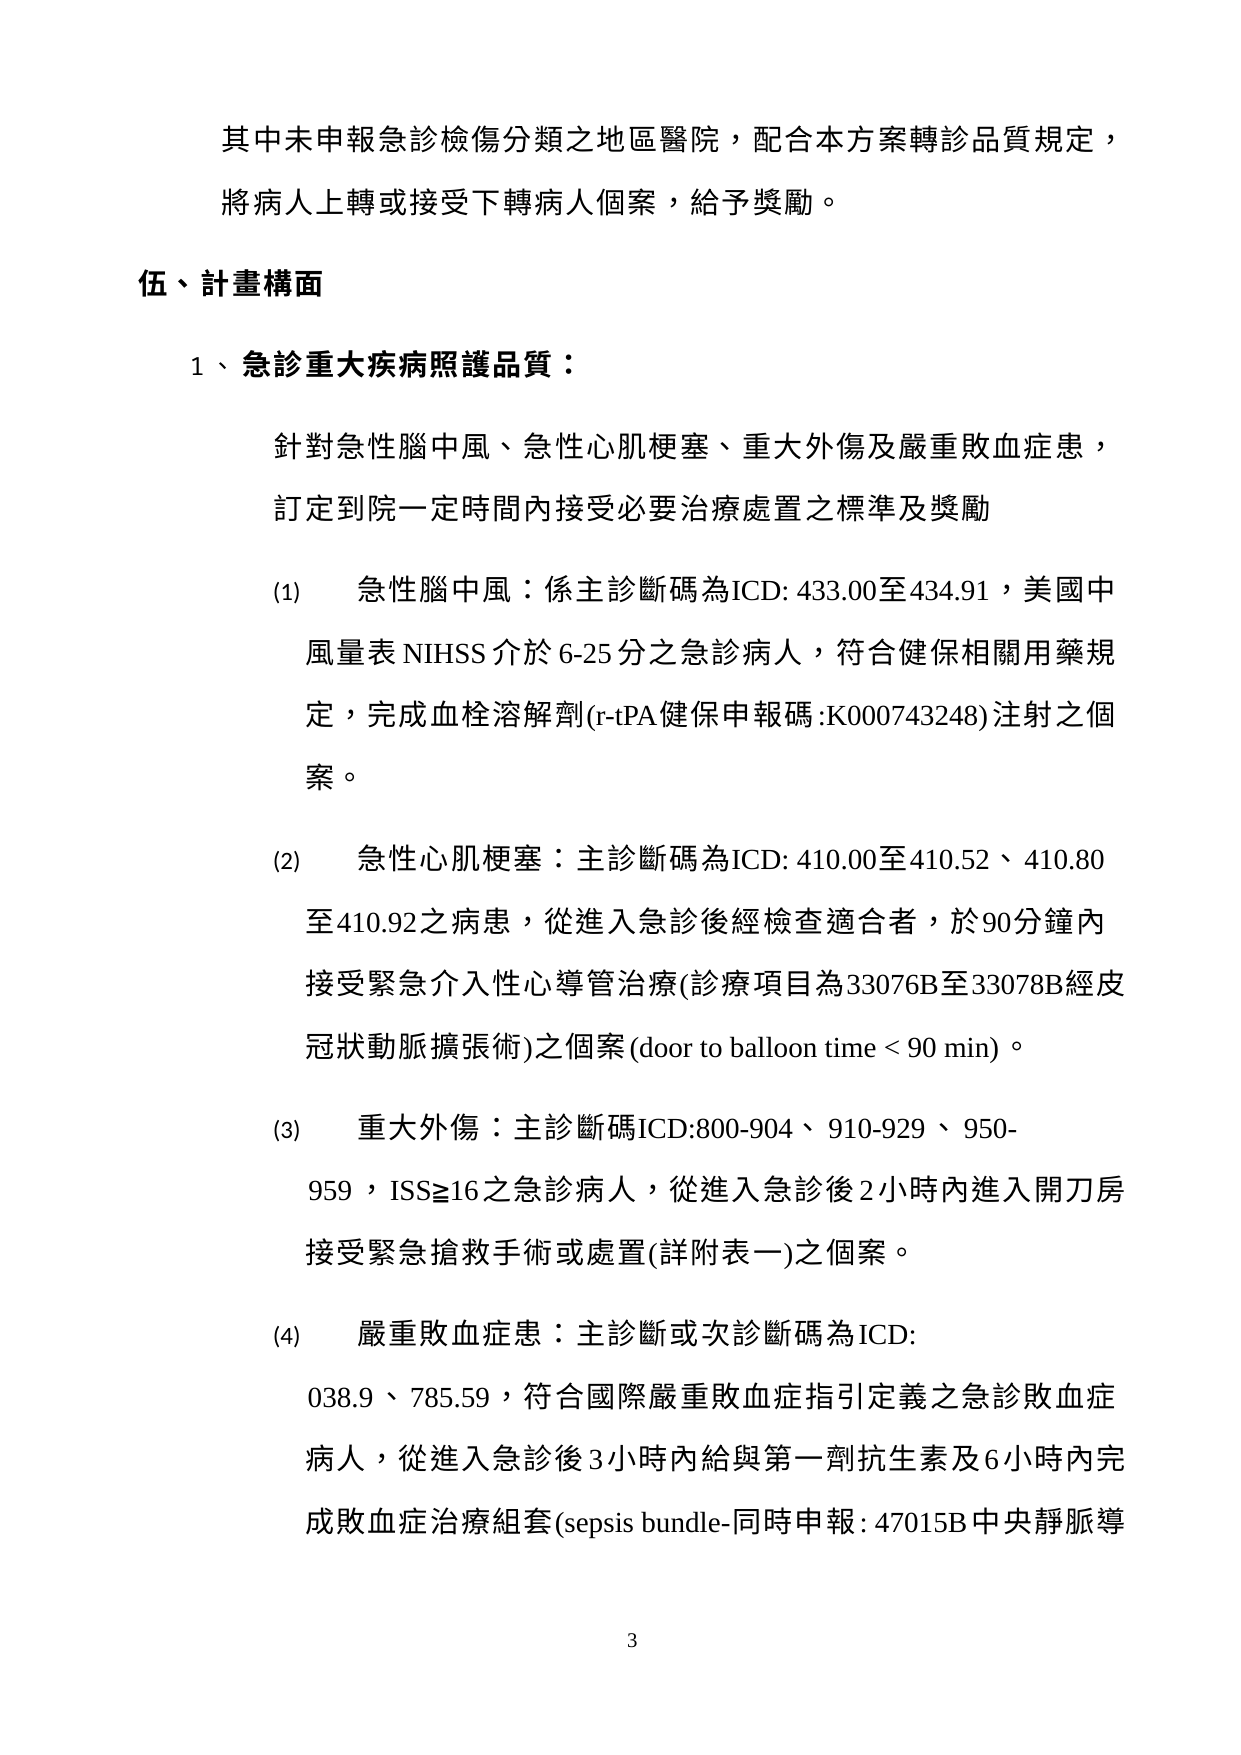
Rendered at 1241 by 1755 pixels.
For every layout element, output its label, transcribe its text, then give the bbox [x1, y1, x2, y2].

list 急性心肌梗塞：主診斷碼為ICD: 410.00至410.52、410.80至410.92之病患，從進入急診後經檢查適合者，於90分鐘內接受緊急介入性心導管治療(診療項目為33076B至33078B經皮冠狀動脈擴張術)之個案(door to balloon time < 90 min)。 [270, 815, 1137, 1065]
text 其中未申報急診檢傷分類之地區醫院，配合本方案轉診品質規定，將病人上轉或接受下轉病人個案，給予獎勵。 [137, 96, 1127, 221]
list 急性腦中風：係主診斷碼為ICD: 433.00至434.91，美國中風量表NIHSS介於6-25分之急診病人，符合健保相關用藥規定，完成血栓溶解劑(r-tPA健保申報碼:K000743248)注射之個案。 [270, 546, 1137, 796]
list 嚴重敗血症患：主診斷或次診斷碼為ICD: 038.9、785.59，符合國際嚴重敗血症指引定義之急診敗血症病人，從進入急診後3小時內給與第一劑抗生素及6小時內完成敗血症治療組套(sepsis bundle-同時申報: 47015B中央靜脈導 [270, 1290, 1137, 1540]
list 重大外傷：主診斷碼ICD:800-904、910-929、950-959，ISS≧16之急診病人，從進入急診後2小時內進入開刀房接受緊急搶救手術或處置(詳附表一)之個案。 [270, 1084, 1137, 1271]
list 急診重大疾病照護品質： [182, 321, 1137, 384]
text 針對急性腦中風、急性心肌梗塞、重大外傷及嚴重敗血症患，訂定到院一定時間內接受必要治療處置之標準及獎勵 [270, 403, 1137, 528]
text 伍、計畫構面 [137, 240, 1137, 303]
